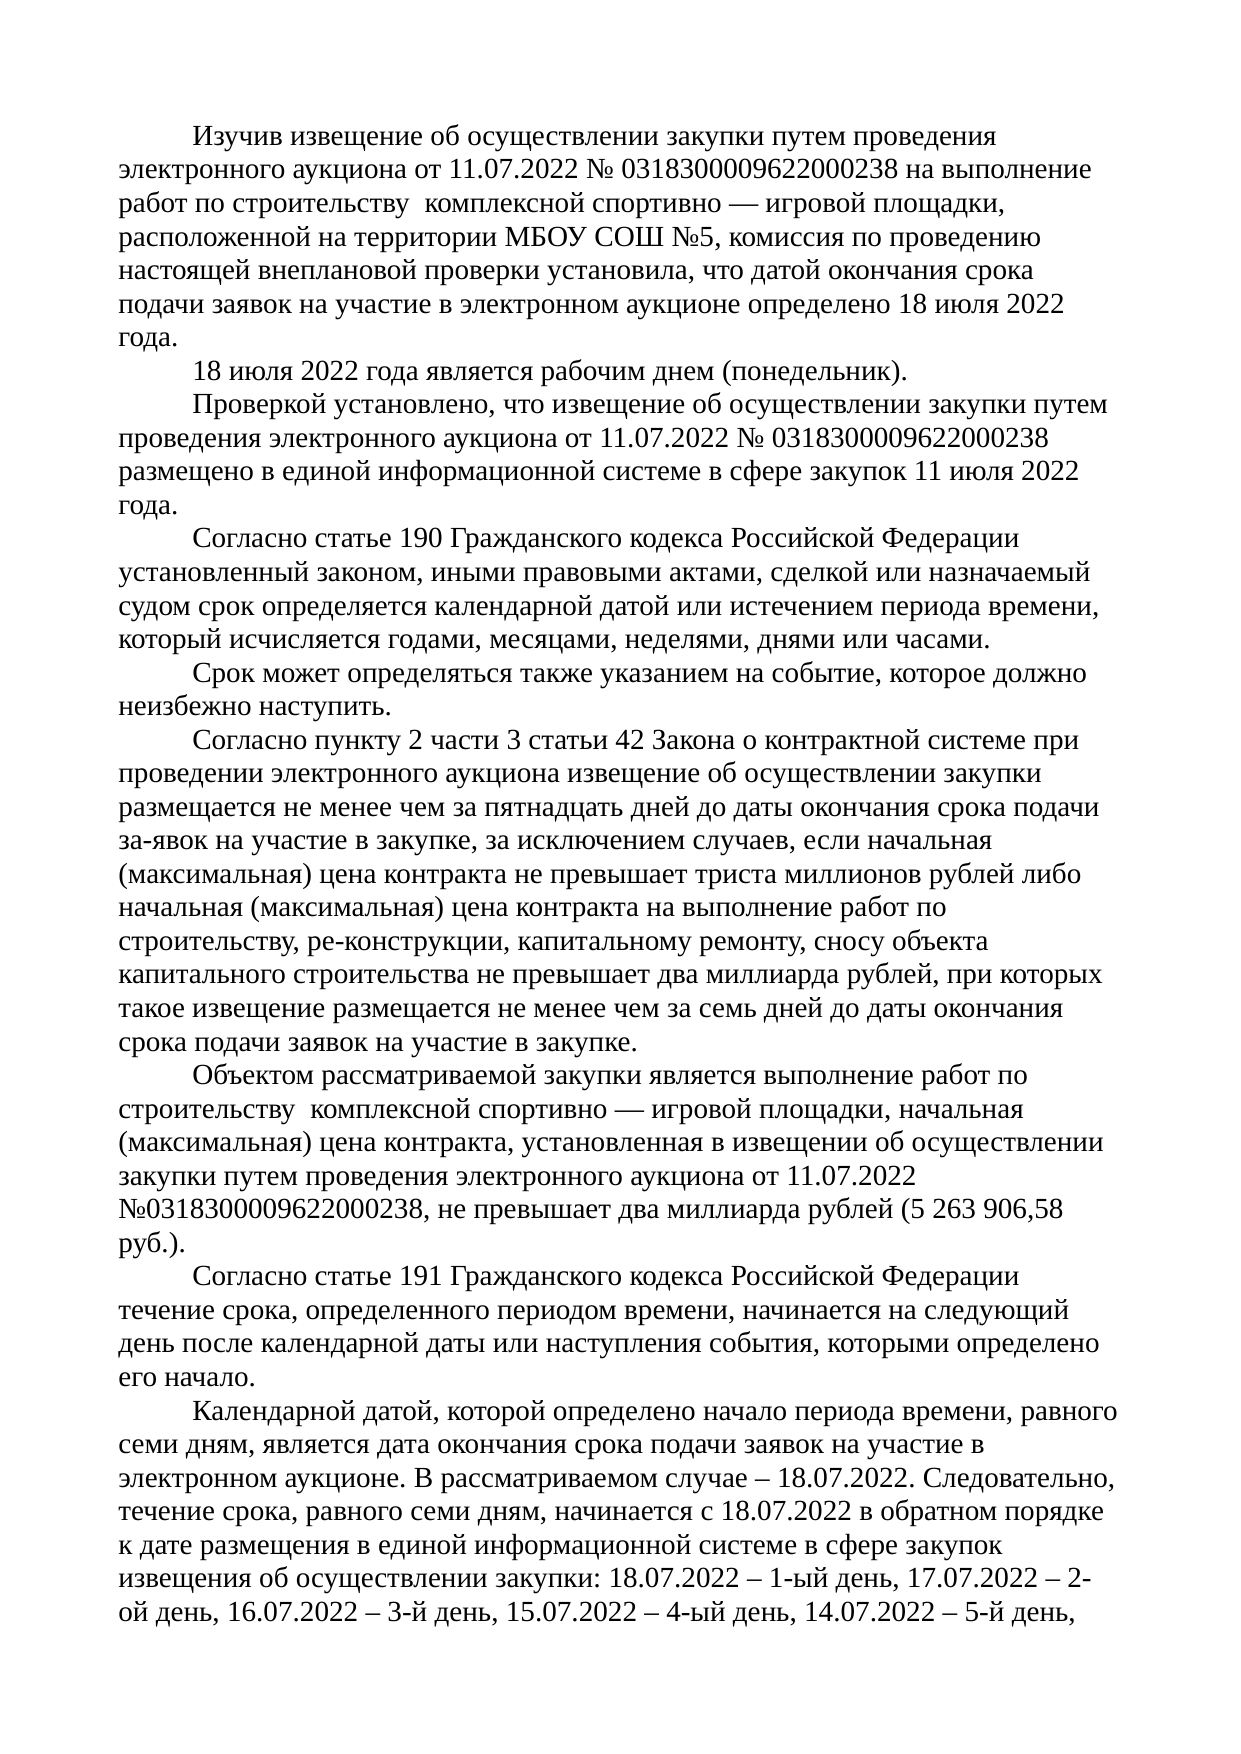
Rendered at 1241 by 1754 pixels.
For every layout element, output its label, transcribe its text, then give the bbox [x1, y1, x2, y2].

text 18 июля 2022 года является рабочим днем (понедельник). [118, 353, 1122, 386]
text Срок может определяться также указанием на событие, которое должно неизбежно наступить. [118, 655, 1122, 722]
text Согласно статье 191 Гражданского кодекса Российской Федерации течение срока, определенного периодом времени, начинается на следующий день после календарной даты или наступления события, которыми определено его начало. [118, 1258, 1122, 1393]
text Проверкой установлено, что извещение об осуществлении закупки путем проведения электронного аукциона от 11.07.2022 № 0318300009622000238 размещено в единой информационной системе в сфере закупок 11 июля 2022 года. [118, 386, 1122, 521]
text Согласно статье 190 Гражданского кодекса Российской Федерации установленный законом, иными правовыми актами, сделкой или назначаемый судом срок определяется календарной датой или истечением периода времени, который исчисляется годами, месяцами, неделями, днями или часами. [118, 521, 1122, 655]
text Календарной датой, которой определено начало периода времени, равного семи дням, является дата окончания срока подачи заявок на участие в электронном аукционе. В рассматриваемом случае – 18.07.2022. Следовательно, течение срока, равного семи дням, начинается с 18.07.2022 в обратном порядке к дате размещения в единой информационной системе в сфере закупок извещения об осуществлении закупки: 18.07.2022 – 1-ый день, 17.07.2022 – 2-ой день, 16.07.2022 – 3-й день, 15.07.2022 – 4-ый день, 14.07.2022 – 5-й день, [118, 1393, 1122, 1627]
text Объектом рассматриваемой закупки является выполнение работ по строительству комплексной спортивно — игровой площадки, начальная (максимальная) цена контракта, установленная в извещении об осуществлении закупки путем проведения электронного аукциона от 11.07.2022 №0318300009622000238, не превышает два миллиарда рублей (5 263 906,58 руб.). [118, 1057, 1122, 1258]
text Изучив извещение об осуществлении закупки путем проведения электронного аукциона от 11.07.2022 № 0318300009622000238 на выполнение работ по строительству комплексной спортивно — игровой площадки, расположенной на территории МБОУ СОШ №5, комиссия по проведению настоящей внеплановой проверки установила, что датой окончания срока подачи заявок на участие в электронном аукционе определено 18 июля 2022 года. [118, 118, 1122, 353]
text Согласно пункту 2 части 3 статьи 42 Закона о контрактной системе при проведении электронного аукциона извещение об осуществлении закупки размещается не менее чем за пятнадцать дней до даты окончания срока подачи за-явок на участие в закупке, за исключением случаев, если начальная (максимальная) цена контракта не превышает триста миллионов рублей либо начальная (максимальная) цена контракта на выполнение работ по строительству, ре-конструкции, капитальному ремонту, сносу объекта капитального строительства не превышает два миллиарда рублей, при которых такое извещение размещается не менее чем за семь дней до даты окончания срока подачи заявок на участие в закупке. [118, 722, 1122, 1057]
